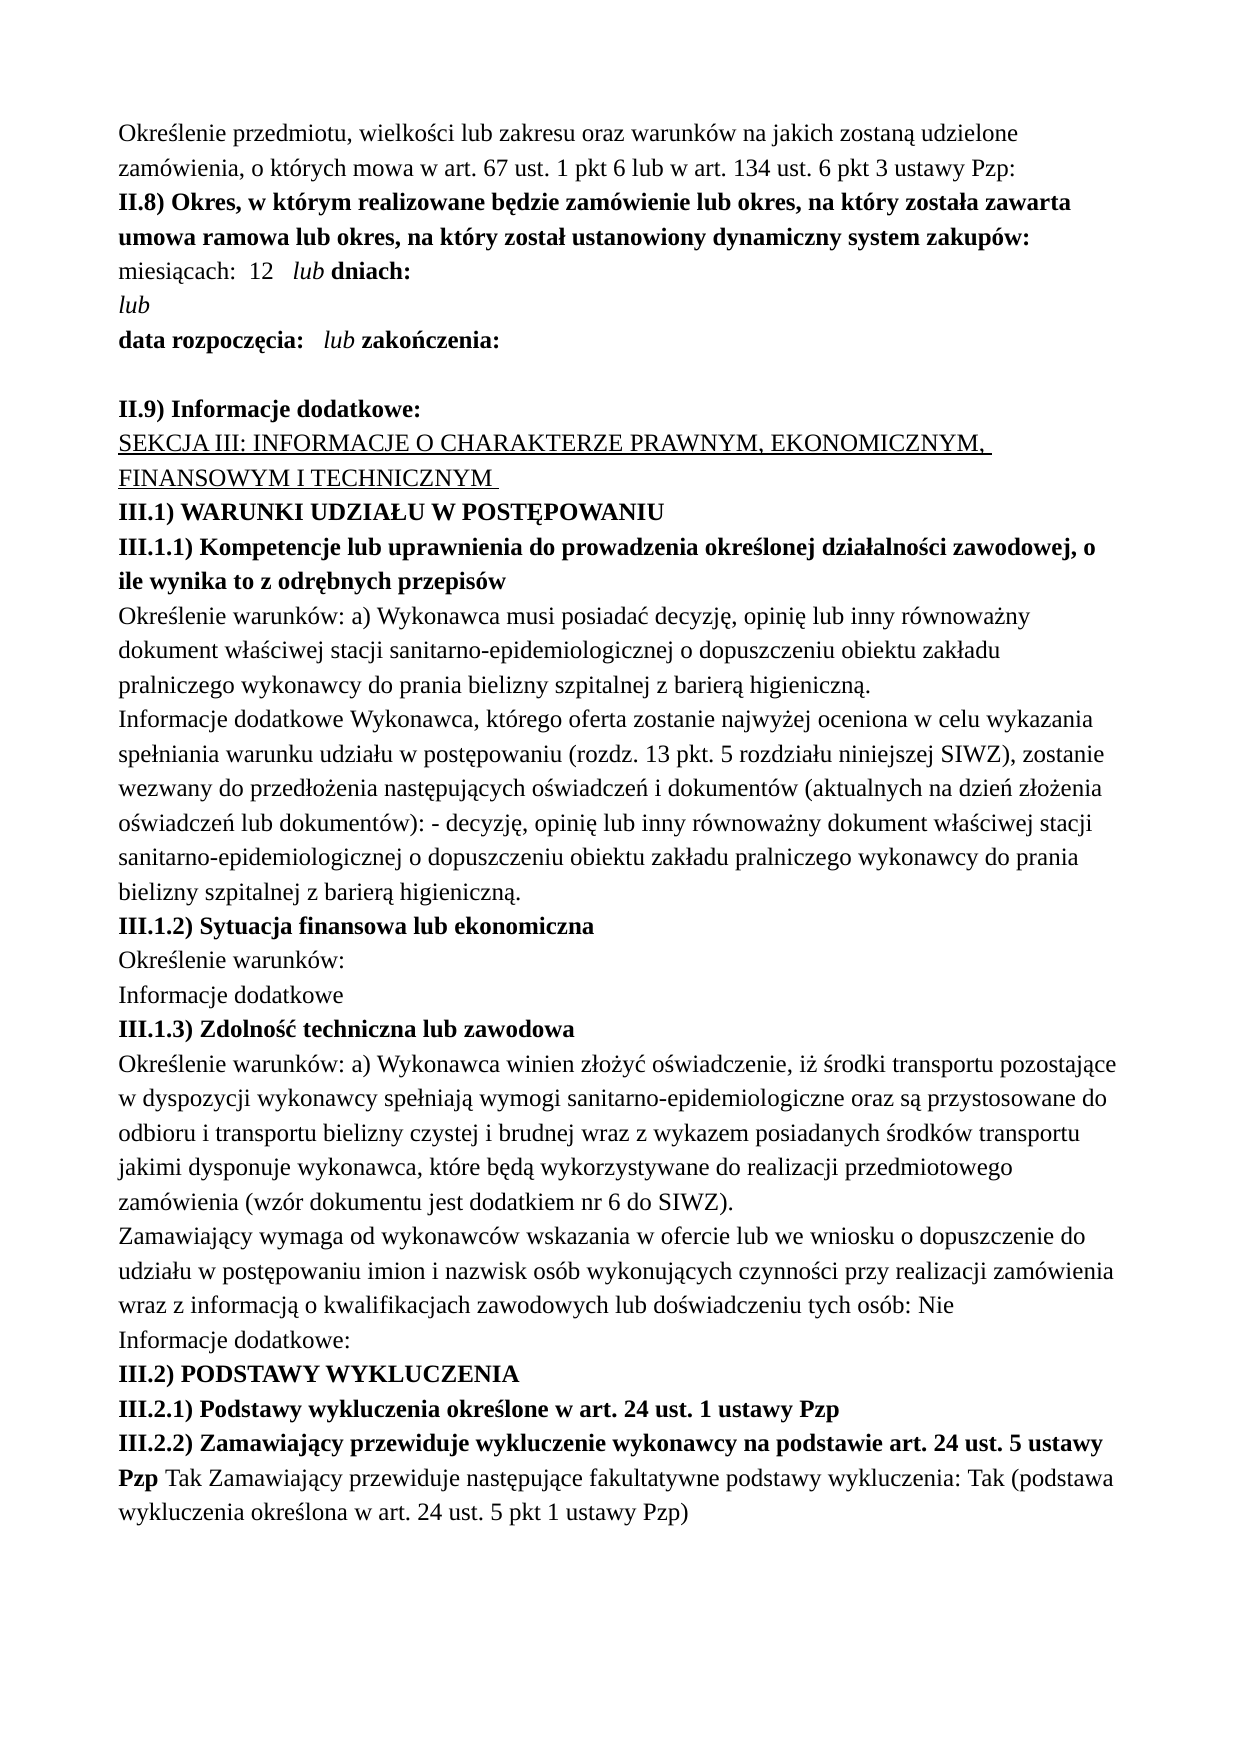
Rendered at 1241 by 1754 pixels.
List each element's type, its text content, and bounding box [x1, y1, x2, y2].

text III.2) PODSTAWY WYKLUCZENIA [118, 1359, 1122, 1388]
text III.2.1) Podstawy wykluczenia określone w art. 24 ust. 1 ustawy Pzp III.2.2) Zamawiający przewiduje wykluczenie wykonawcy na podstawie art. 24 ust. 5 ustawy Pzp Tak Zamawiający przewiduje następujące fakultatywne podstawy wykluczenia: Tak (podstawa wykluczenia określona w art. 24 ust. 5 pkt 1 ustawy Pzp) [118, 1394, 1122, 1526]
text Określenie przedmiotu, wielkości lub zakresu oraz warunków na jakich zostaną udzielone zamówienia, o których mowa w art. 67 ust. 1 pkt 6 lub w art. 134 ust. 6 pkt 3 ustawy Pzp: II.8) Okres, w którym realizowane będzie zamówienie lub okres, na który została zawarta umowa ramowa lub okres, na który został ustanowiony dynamiczny system zakupów: miesiącach: 12 lub dniach: lub data rozpoczęcia: lub zakończenia: II.9) Informacje dodatkowe: [118, 118, 1122, 423]
text SEKCJA III: INFORMACJE O CHARAKTERZE PRAWNYM, EKONOMICZNYM, FINANSOWYM I TECHNICZNYM [118, 428, 1122, 492]
text III.1.1) Kompetencje lub uprawnienia do prowadzenia określonej działalności zawodowej, o ile wynika to z odrębnych przepisów Określenie warunków: a) Wykonawca musi posiadać decyzję, opinię lub inny równoważny dokument właściwej stacji sanitarno-epidemiologicznej o dopuszczeniu obiektu zakładu pralniczego wykonawcy do prania bielizny szpitalnej z barierą higieniczną. Informacje dodatkowe Wykonawca, którego oferta zostanie najwyżej oceniona w celu wykazania spełniania warunku udziału w postępowaniu (rozdz. 13 pkt. 5 rozdziału niniejszej SIWZ), zostanie wezwany do przedłożenia następujących oświadczeń i dokumentów (aktualnych na dzień złożenia oświadczeń lub dokumentów): - decyzję, opinię lub inny równoważny dokument właściwej stacji sanitarno-epidemiologicznej o dopuszczeniu obiektu zakładu pralniczego wykonawcy do prania bielizny szpitalnej z barierą higieniczną. III.1.2) Sytuacja finansowa lub ekonomiczna Określenie warunków: Informacje dodatkowe III.1.3) Zdolność techniczna lub zawodowa Określenie warunków: a) Wykonawca winien złożyć oświadczenie, iż środki transportu pozostające w dyspozycji wykonawcy spełniają wymogi sanitarno-epidemiologiczne oraz są przystosowane do odbioru i transportu bielizny czystej i brudnej wraz z wykazem posiadanych środków transportu jakimi dysponuje wykonawca, które będą wykorzystywane do realizacji przedmiotowego zamówienia (wzór dokumentu jest dodatkiem nr 6 do SIWZ). Zamawiający wymaga od wykonawców wskazania w ofercie lub we wniosku o dopuszczenie do udziału w postępowaniu imion i nazwisk osób wykonujących czynności przy realizacji zamówienia wraz z informacją o kwalifikacjach zawodowych lub doświadczeniu tych osób: Nie Informacje dodatkowe: [118, 532, 1122, 1354]
text III.1) WARUNKI UDZIAŁU W POSTĘPOWANIU [118, 497, 1122, 526]
